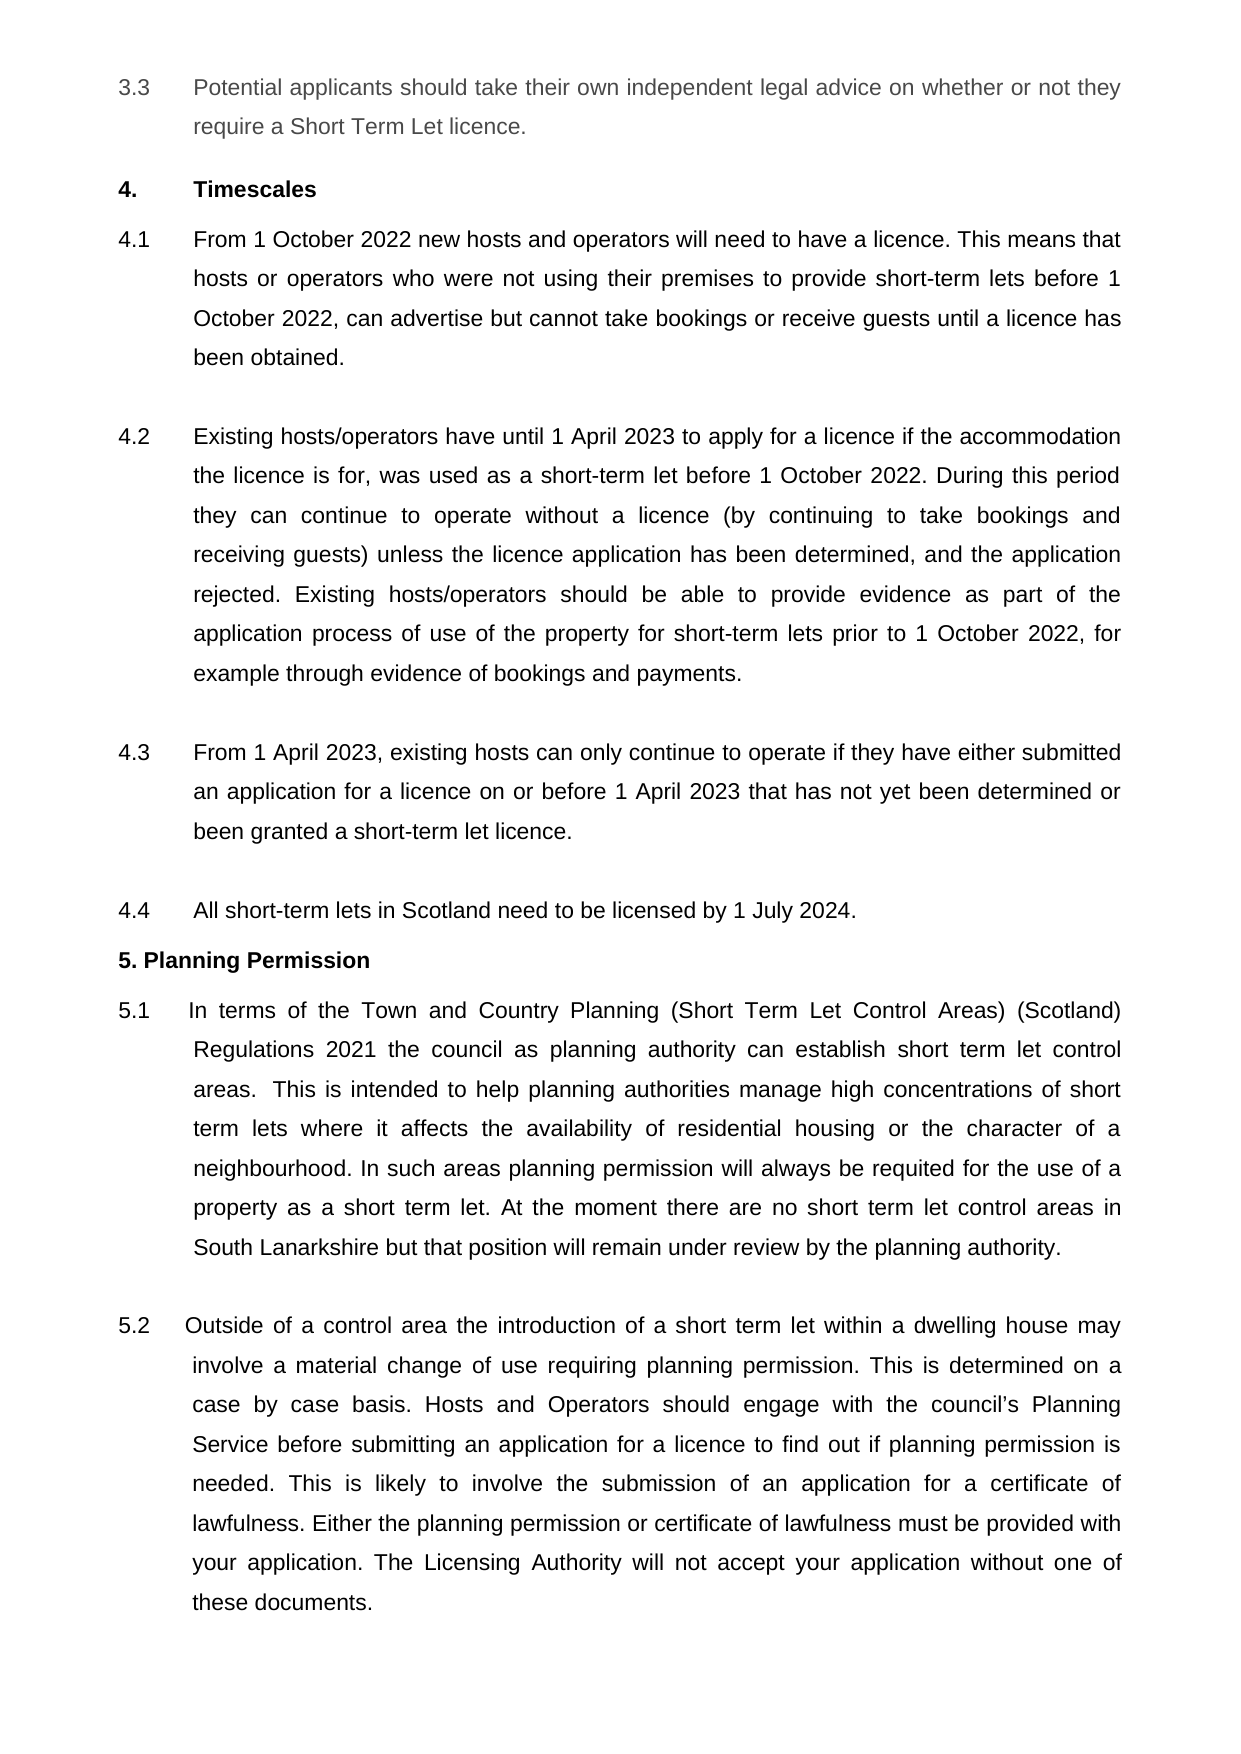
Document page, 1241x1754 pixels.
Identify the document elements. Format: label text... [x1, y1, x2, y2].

subtitle 4. Timescales [118, 176, 1122, 202]
text 4.1 From 1 October 2022 new hosts and operators will need to have a licence. This means that hosts or operators who were not using their premises to provide short-term lets before 1 October 2022, can advertise but cannot take bookings or receive guests until a licence has been obtained. [118, 226, 1122, 370]
text 5.1 In terms of the Town and Country Planning (Short Term Let Control Areas) (Scotland) Regulations 2021 the council as planning authority can establish short term let control areas. This is intended to help planning authorities manage high concentrations of short term lets where it affects the availability of residential housing or the character of a neighbourhood. In such areas planning permission will always be requited for the use of a property as a short term let. At the moment there are no short term let control areas in South Lanarkshire but that position will remain under review by the planning authority. [118, 997, 1122, 1260]
list 3.3 Potential applicants should take their own independent legal advice on whether or not they require a Short Term Let licence. [118, 74, 1122, 140]
text 4.3 From 1 April 2023, existing hosts can only continue to operate if they have either submitted an application for a licence on or before 1 April 2023 that has not yet been determined or been granted a short-term let licence. [118, 739, 1122, 844]
subtitle 5. Planning Permission [118, 947, 1122, 973]
text 5.2 Outside of a control area the introduction of a short term let within a dwelling house may involve a material change of use requiring planning permission. This is determined on a case by case basis. Hosts and Operators should engage with the council’s Planning Service before submitting an application for a licence to find out if planning permission is needed. This is likely to involve the submission of an application for a certificate of lawfulness. Either the planning permission or certificate of lawfulness must be provided with your application. The Licensing Authority will not accept your application without one of these documents. [118, 1312, 1122, 1615]
text 4.2 Existing hosts/operators have until 1 April 2023 to apply for a licence if the accommodation the licence is for, was used as a short-term let before 1 October 2022. During this period they can continue to operate without a licence (by continuing to take bookings and receiving guests) unless the licence application has been determined, and the application rejected. Existing hosts/operators should be able to provide evidence as part of the application process of use of the property for short-term lets prior to 1 October 2022, for example through evidence of bookings and payments. [118, 423, 1122, 686]
text 4.4 All short-term lets in Scotland need to be licensed by 1 July 2024. [118, 897, 1122, 923]
